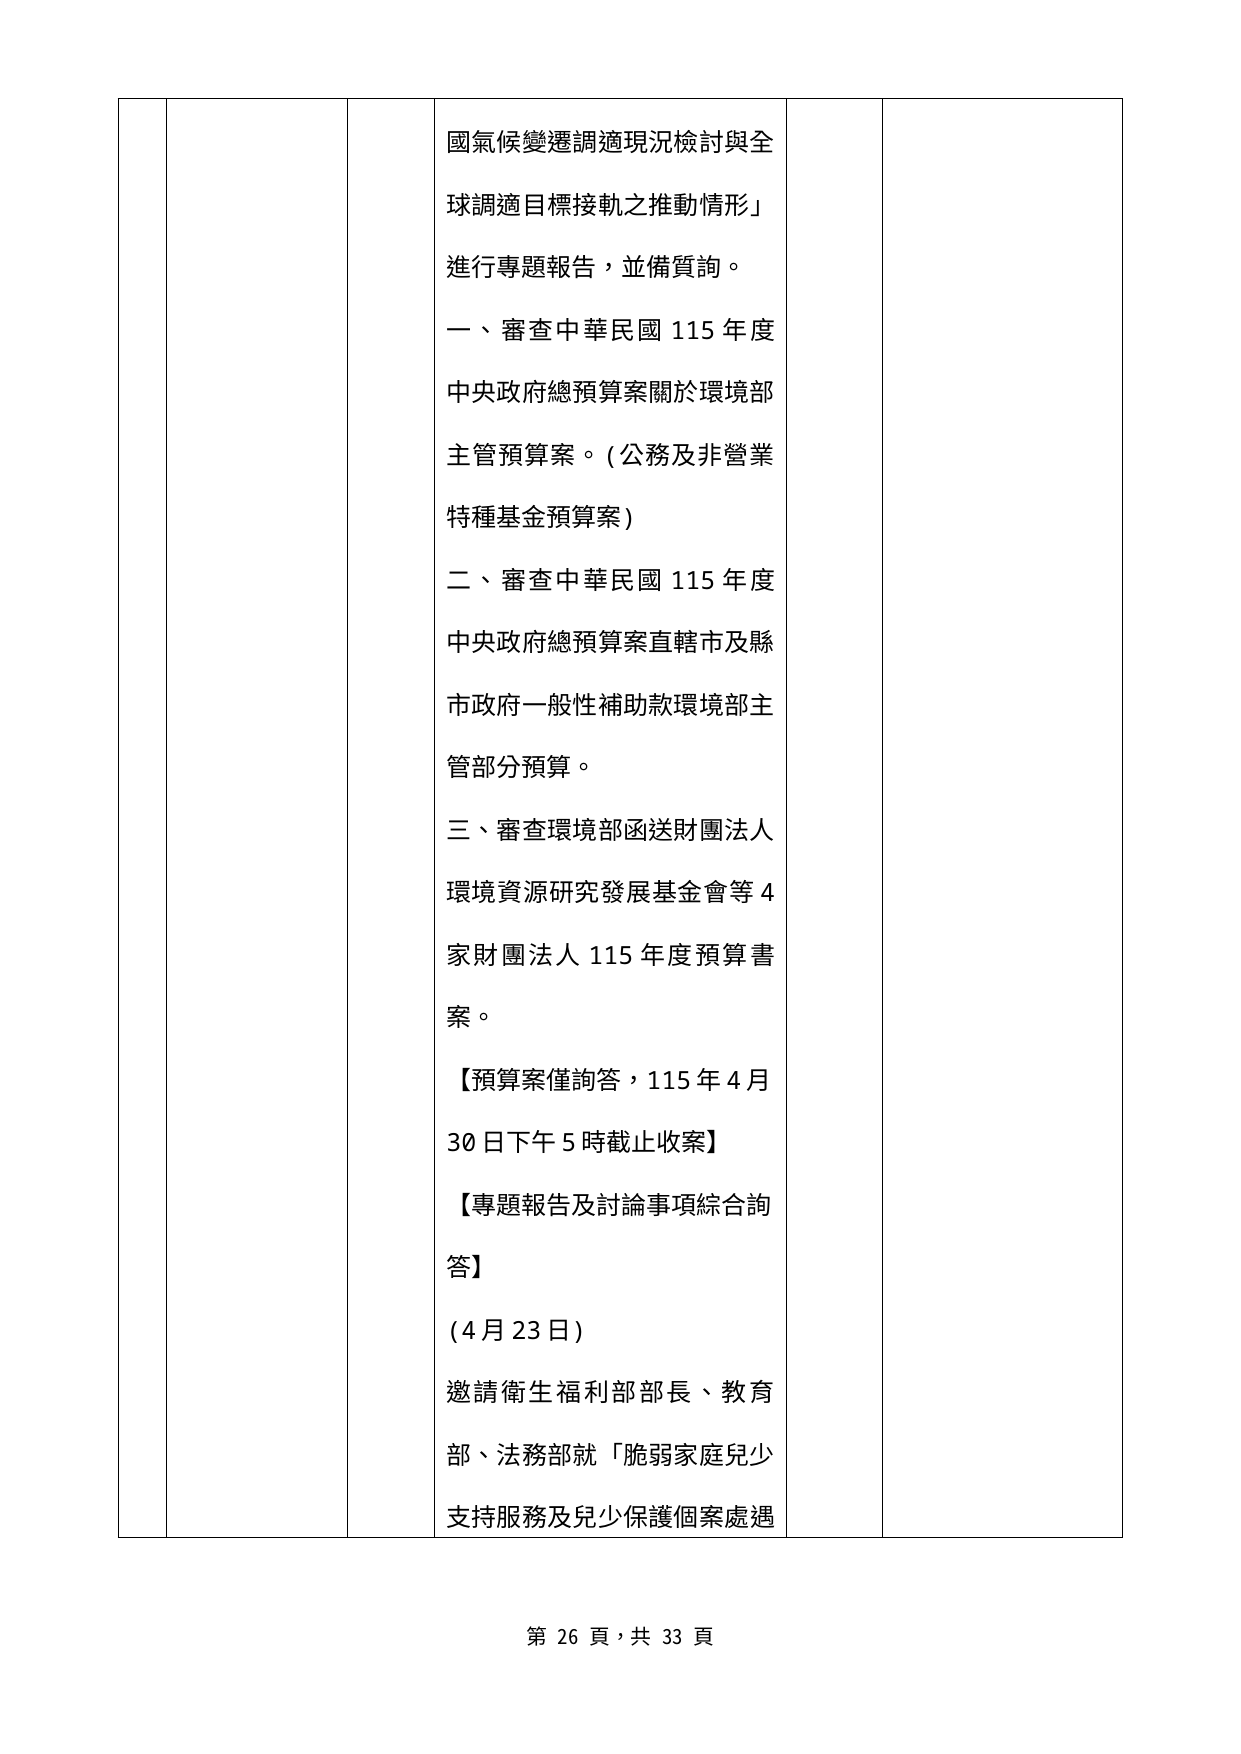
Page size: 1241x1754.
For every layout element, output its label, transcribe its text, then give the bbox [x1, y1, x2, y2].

table_cell [119, 99, 166, 1537]
table_cell [787, 99, 882, 1537]
table_cell 115.4.22 (三) 115.4.23 (四) [167, 99, 347, 1537]
table_cell 國氣候變遷調適現況檢討與全球調適目標接軌之推動情形」進行專題報告，並備質詢。 一、審查中華民國115年度中央政府總預算案關於環境部主管預算案。(公務及非營業特種基金預算案) 二、審查中華民國115年度中央政府總預算案直轄市及縣市政府一般性補助款環境部主管部分預算。 三、審查環境部函送財團法人環境資源研究發展基金會等4家財團法人115年度預算書案。 【預算案僅詢答，115年4月30日下午5時截止收案】 【專題報告及討論事項綜合詢答】 (4月23日) 邀請衛生福利部部長、教育部、法務部就「脆弱家庭兒少支持服務及兒少保護個案處遇 [435, 99, 786, 1537]
table_cell [348, 99, 434, 1537]
table_cell [883, 99, 1122, 1537]
